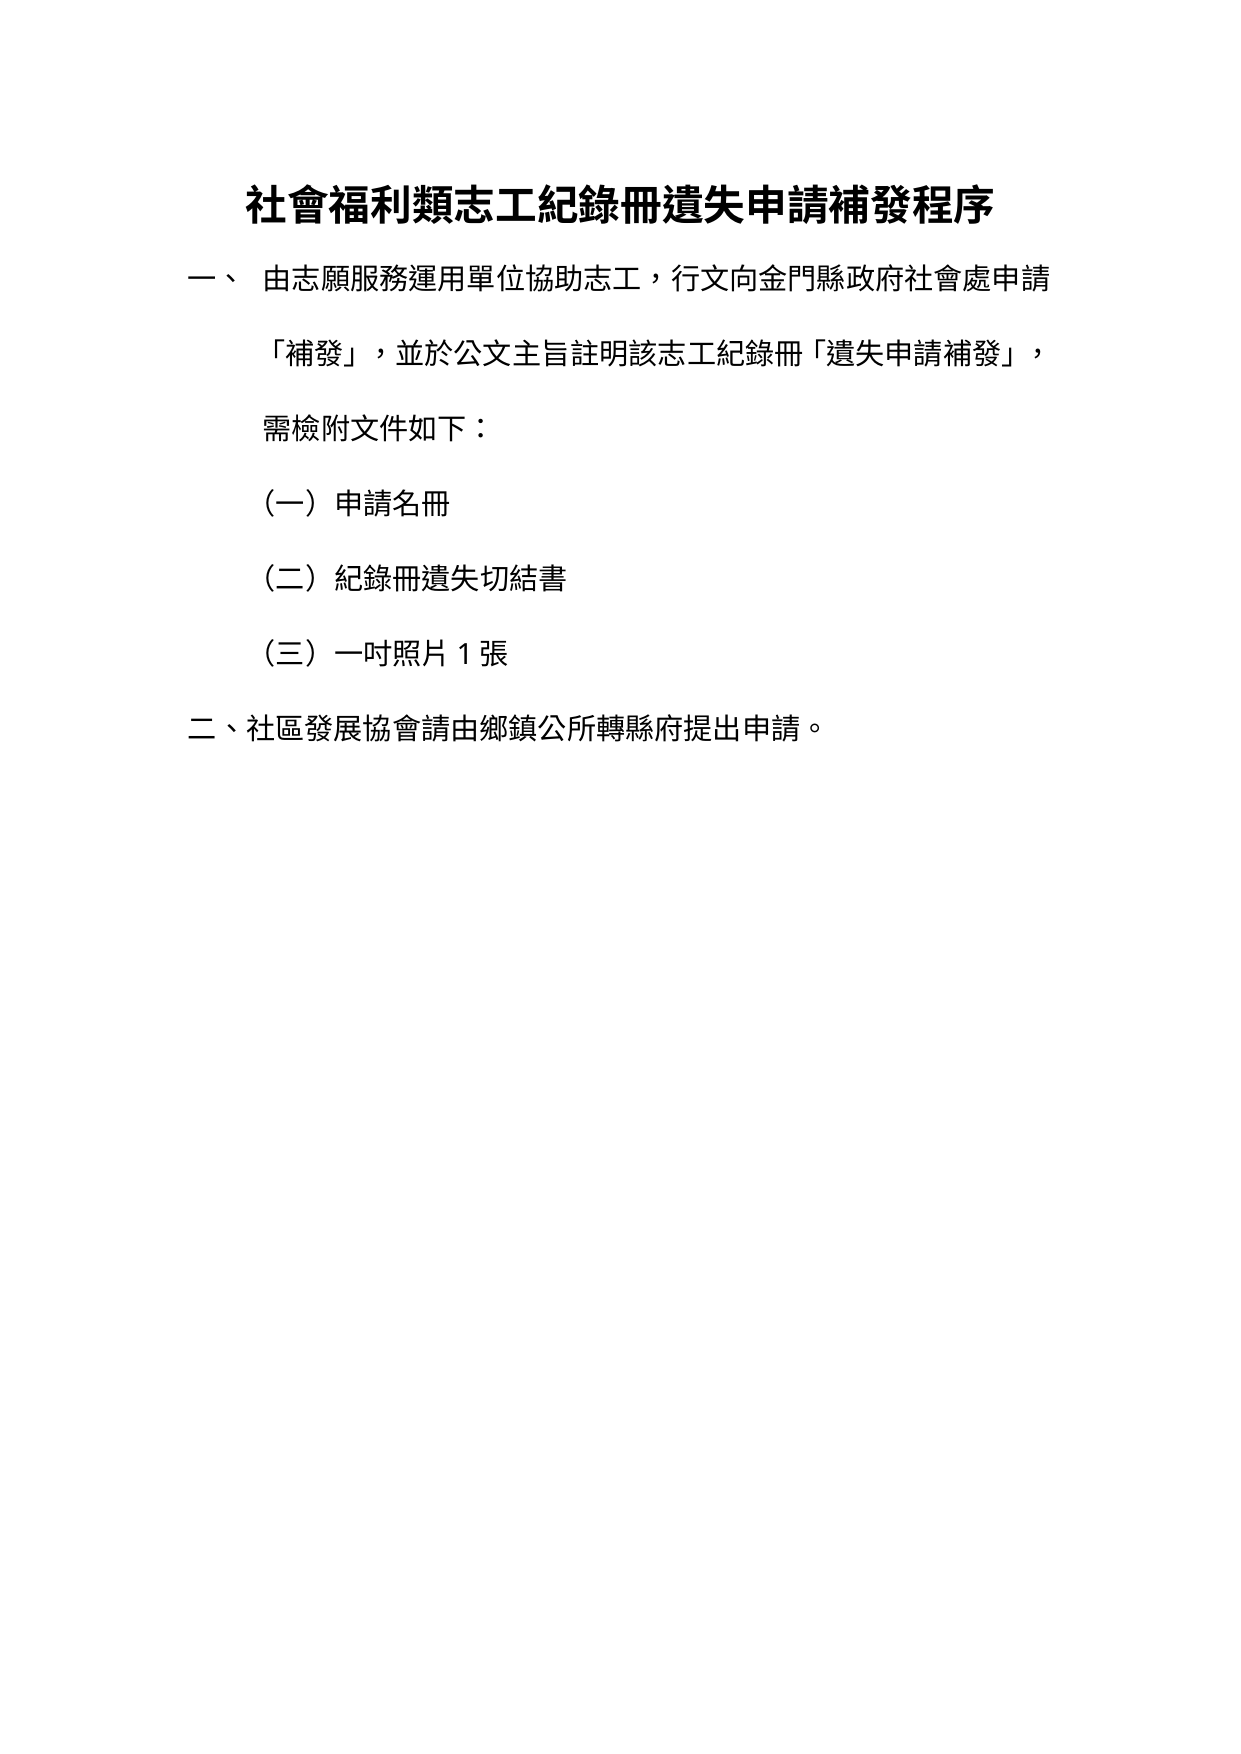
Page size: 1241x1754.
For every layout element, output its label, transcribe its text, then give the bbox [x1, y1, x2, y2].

text 二、社區發展協會請由鄉鎮公所轉縣府提出申請。 [188, 689, 1053, 764]
text （三）一吋照片1張 [246, 614, 1053, 689]
list 由志願服務運用單位協助志工，行文向金門縣政府社會處申請「補發」，並於公文主旨註明該志工紀錄冊「遺失申請補發」，需檢附文件如下： [187, 239, 1053, 464]
text 社會福利類志工紀錄冊遺失申請補發程序 [187, 164, 1053, 239]
text （二）紀錄冊遺失切結書 [246, 539, 1053, 614]
text （一）申請名冊 [246, 464, 1053, 539]
